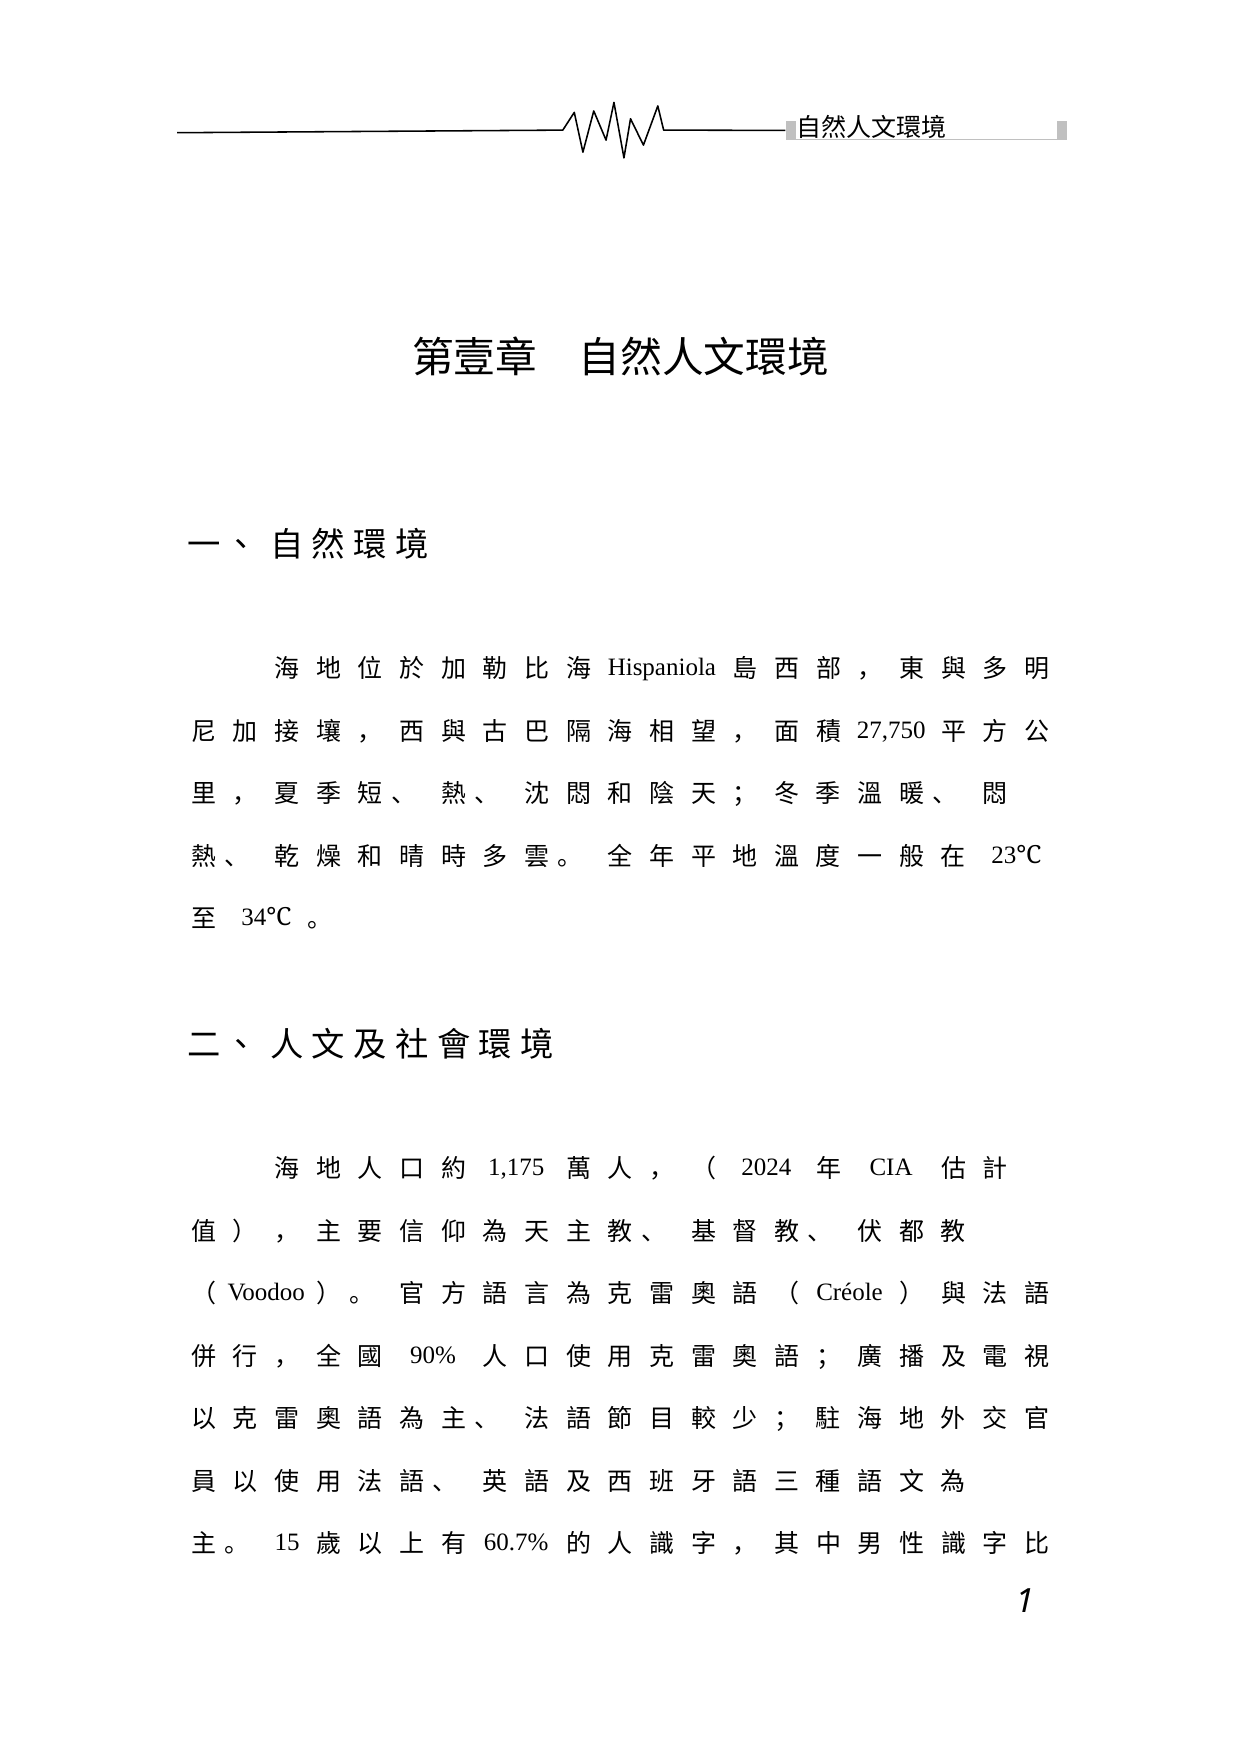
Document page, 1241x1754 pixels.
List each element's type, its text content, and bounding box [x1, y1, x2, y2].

text 二、人文及社會環境 [183, 1000, 1058, 1063]
text 海地人口約1,175萬人，（2024年CIA估計值），主要信仰為天主教、基督教、伏都教（Voodoo）。官方語言為克雷奧語（Créole）與法語併行，全國90%人口使用克雷奧語；廣播及電視以克雷奧語為主、法語節目較少；駐海地外交官員以使用法語、英語及西班牙語三種語文為主。15歲以上有60.7%的人識字，其中男性識字比 [183, 1125, 1058, 1563]
text 海地位於加勒比海Hispaniola島西部，東與多明尼加接壤，西與古巴隔海相望，面積27,750平方公里，夏季短、熱、沈悶和陰天；冬季溫暖、悶熱、乾燥和晴時多雲。全年平地溫度一般在23℃至34℃。 [183, 625, 1058, 938]
text 第壹章 自然人文環境 [183, 313, 1058, 375]
text 一、自然環境 [183, 500, 1058, 563]
